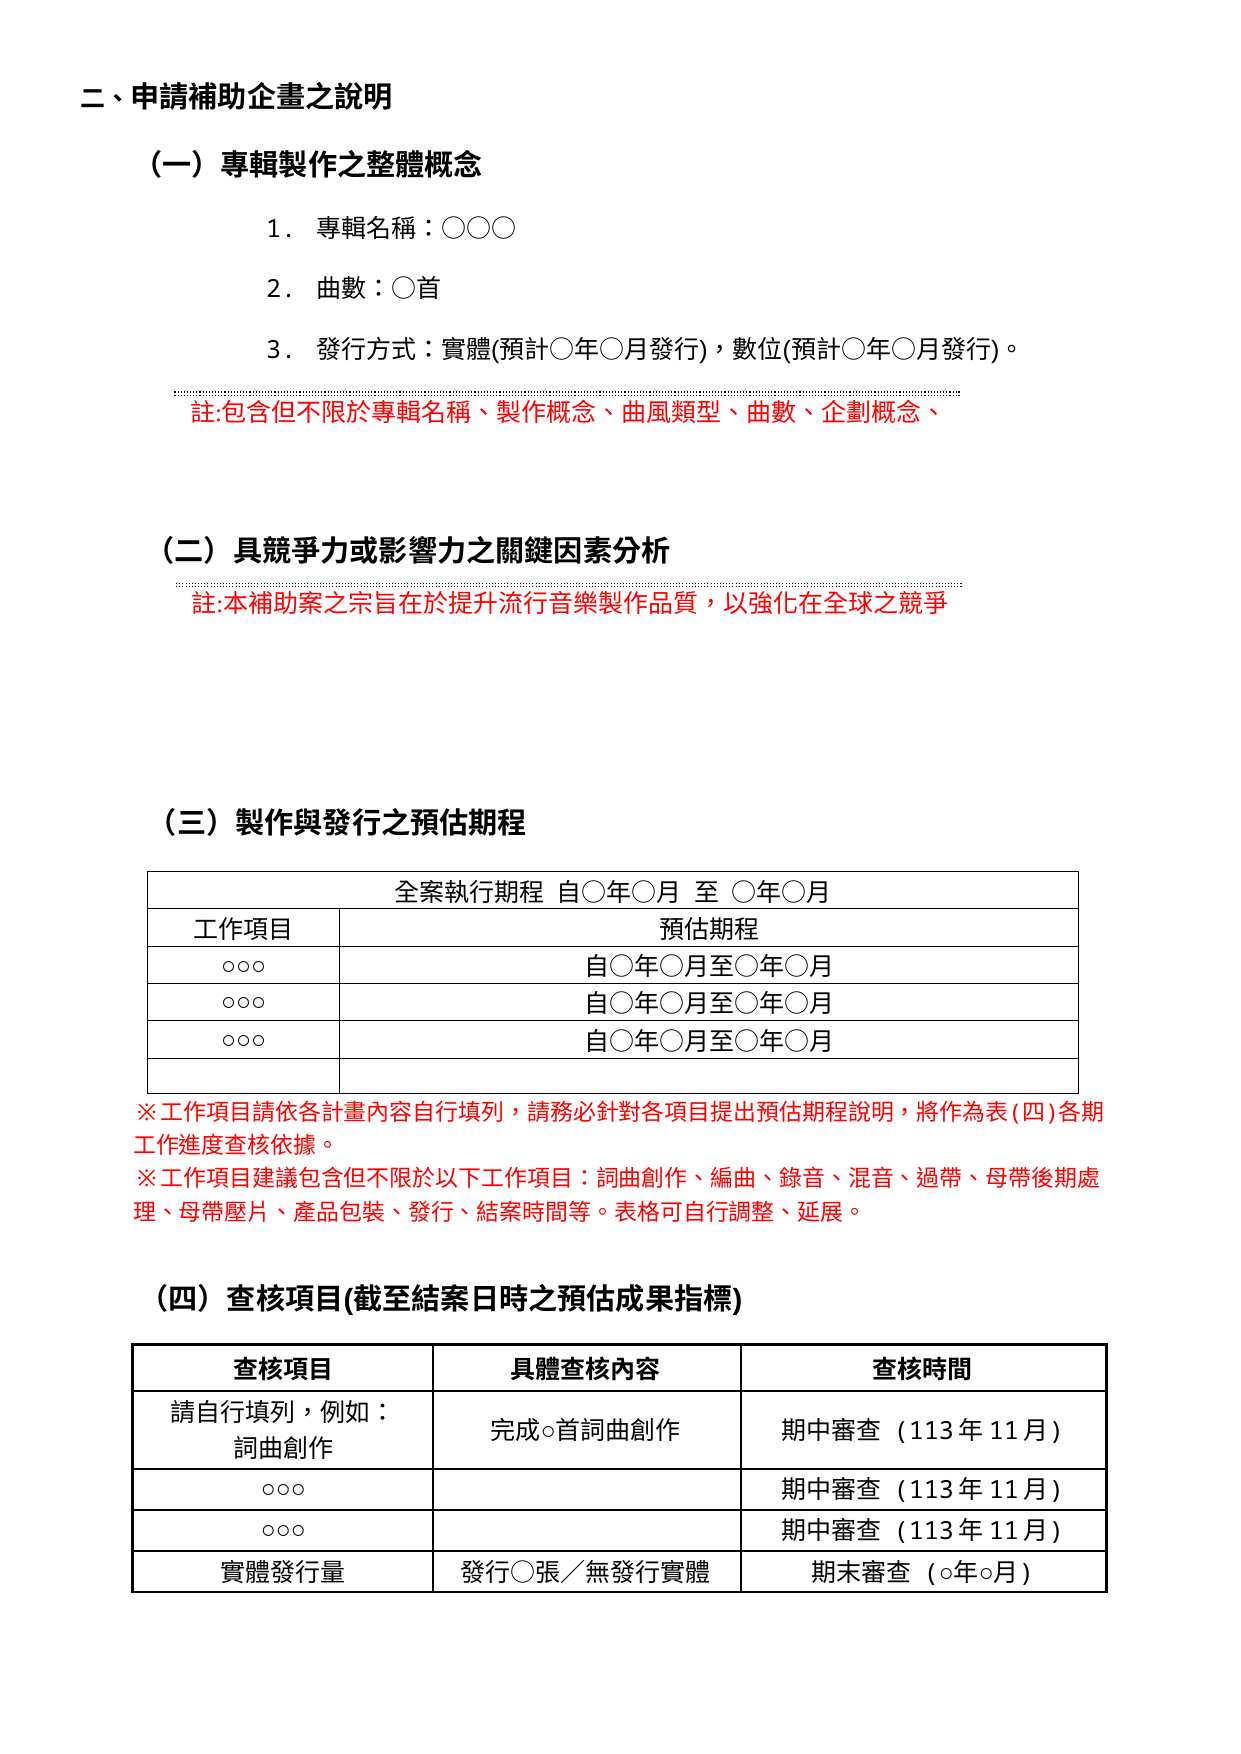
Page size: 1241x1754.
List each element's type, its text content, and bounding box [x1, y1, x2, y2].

table_cell 期末審查 (○年○月) [742, 1552, 1105, 1591]
table_cell 預估期程 [340, 909, 1078, 946]
table_cell ○○○ [134, 1511, 432, 1550]
table_cell 期中審查 (113年11月) [742, 1470, 1105, 1509]
text （一）專輯製作之整體概念 [133, 141, 1107, 183]
table_cell ○○○ [134, 1470, 432, 1509]
list 專輯名稱：○○○ [266, 208, 1107, 245]
table_cell 請自行填列，例如： 詞曲創作 [134, 1392, 432, 1467]
table_header 查核時間 [742, 1346, 1105, 1390]
table_cell 期中審查 (113年11月) [742, 1392, 1105, 1467]
table_cell [340, 1059, 1078, 1093]
text ※工作項目建議包含但不限於以下工作項目：詞曲創作、編曲、錄音、混音、過帶、母帶後期處理、母帶壓片、產品包裝、發行、結案時間等。表格可自行調整、延展。 [133, 1160, 1107, 1227]
table_header 查核項目 [134, 1346, 432, 1390]
table_cell 工作項目 [148, 909, 339, 946]
table_cell 自○年○月至○年○月 [340, 1021, 1078, 1057]
table_header 全案執行期程 自○年○月 至 ○年○月 [148, 872, 1078, 908]
table_cell [434, 1470, 740, 1509]
table_cell [434, 1511, 740, 1550]
table_cell ○○○ [148, 1021, 339, 1057]
list 曲數：○首 [266, 269, 1107, 305]
table_cell ○○○ [148, 984, 339, 1020]
table_cell 發行○張／無發行實體 [434, 1552, 740, 1591]
subtitle （四）查核項目(截至結案日時之預估成果指標) [133, 1276, 1107, 1318]
table_cell ○○○ [148, 947, 339, 983]
table_cell 自○年○月至○年○月 [340, 947, 1078, 983]
table_cell 期中審查 (113年11月) [742, 1511, 1105, 1550]
text （二）具競爭力或影響力之關鍵因素分析 [133, 528, 1107, 570]
text ※工作項目請依各計畫內容自行填列，請務必針對各項目提出預估期程說明，將作為表(四)各期工作進度查核依據。 [133, 1094, 1107, 1160]
table_cell [148, 1059, 339, 1093]
table_header 具體查核內容 [434, 1346, 740, 1390]
table_cell 實體發行量 [134, 1552, 432, 1591]
table_cell 完成○首詞曲創作 [434, 1392, 740, 1467]
text 二、申請補助企畫之說明 [74, 74, 1107, 116]
text （三）製作與發行之預估期程 [133, 800, 1107, 842]
table_cell 自○年○月至○年○月 [340, 984, 1078, 1020]
list 發行方式：實體(預計○年○月發行)，數位(預計○年○月發行)。 [266, 329, 1107, 366]
